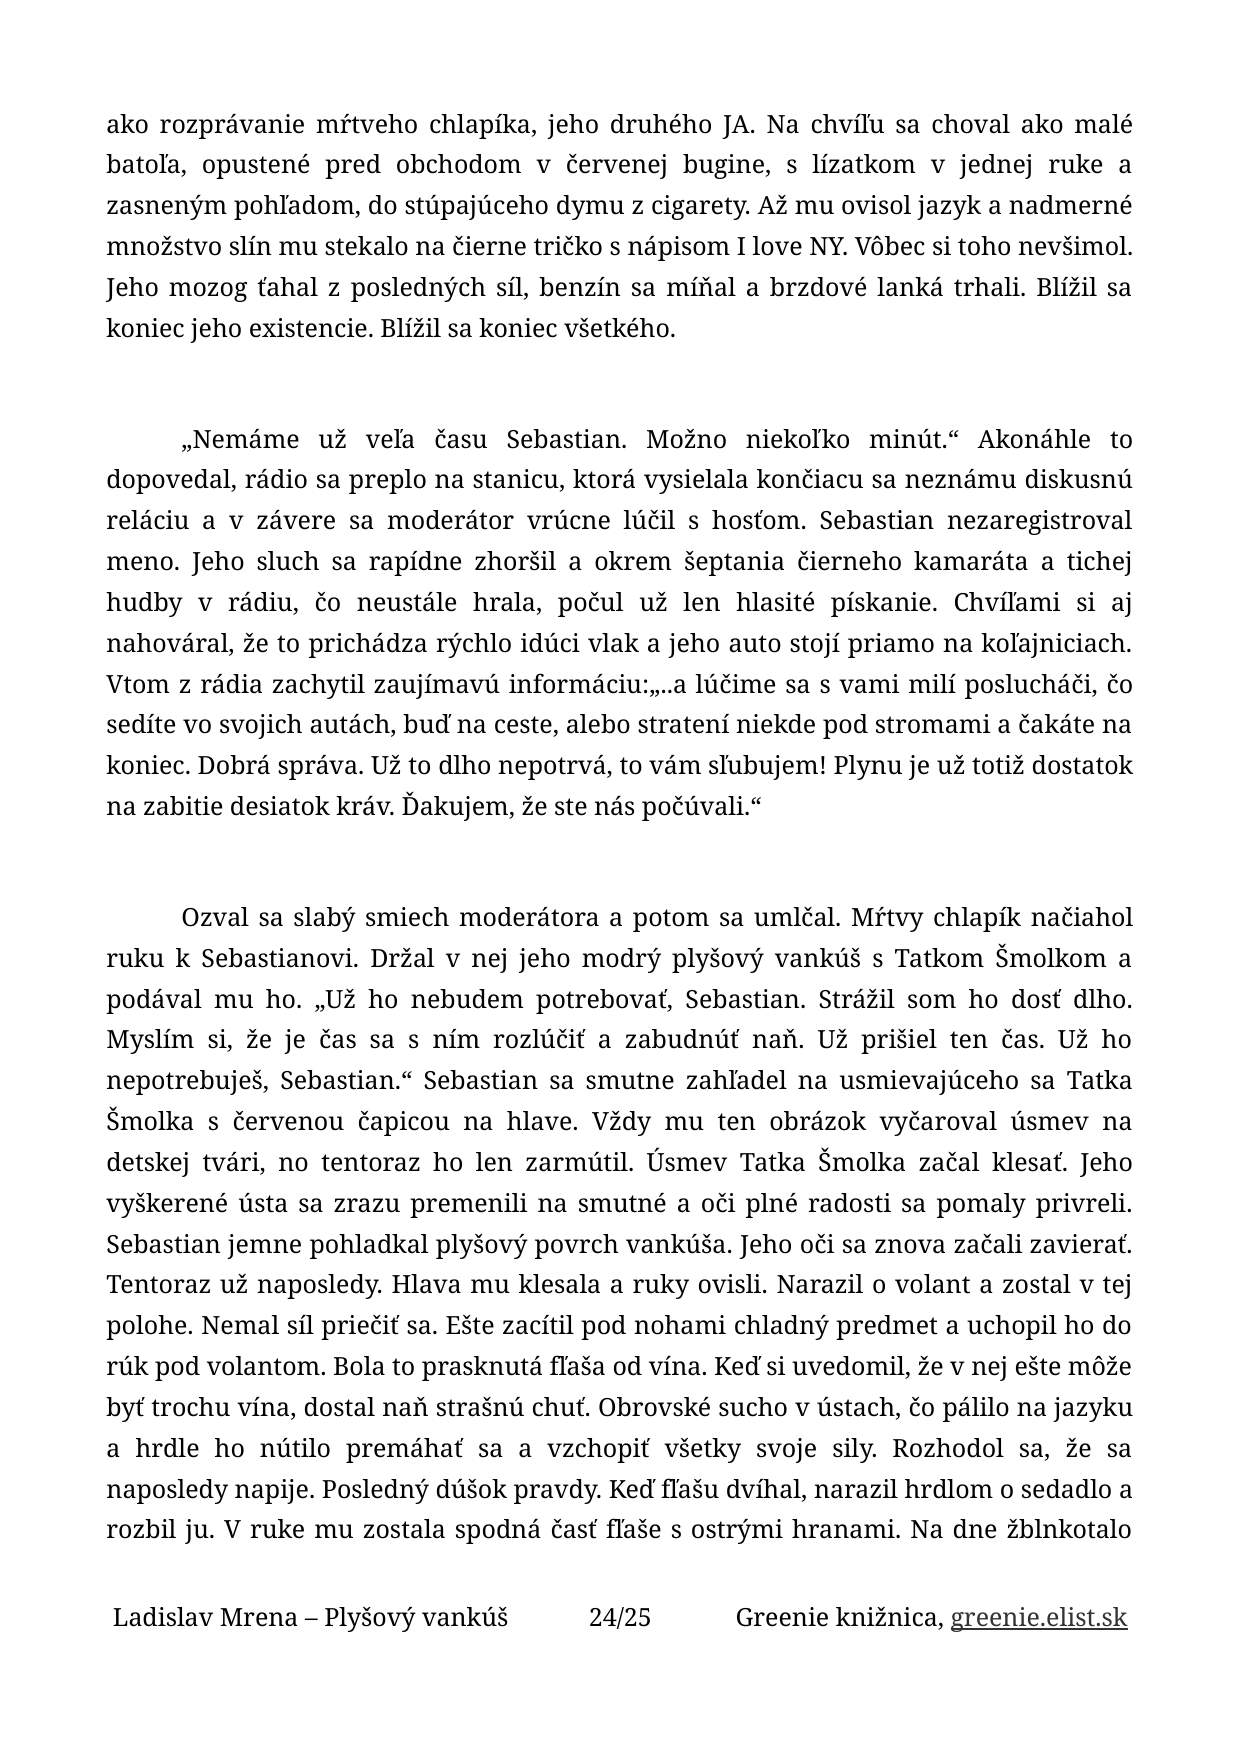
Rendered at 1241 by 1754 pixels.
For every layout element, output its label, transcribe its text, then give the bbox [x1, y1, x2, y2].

text „Nemáme už veľa času Sebastian. Možno niekoľko minút.“ Akonáhle to dopovedal, rádio sa preplo na stanicu, ktorá vysielala končiacu sa neznámu diskusnú reláciu a v závere sa moderátor vrúcne lúčil s hosťom. Sebastian nezaregistroval meno. Jeho sluch sa rapídne zhoršil a okrem šeptania čierneho kamaráta a tichej hudby v rádiu, čo neustále hrala, počul už len hlasité pískanie. Chvíľami si aj nahováral, že to prichádza rýchlo idúci vlak a jeho auto stojí priamo na koľajniciach. Vtom z rádia zachytil zaujímavú informáciu:„..a lúčime sa s vami milí poslucháči, čo sedíte vo svojich autách, buď na ceste, alebo stratení niekde pod stromami a čakáte na koniec. Dobrá správa. Už to dlho nepotrvá, to vám sľubujem! Plynu je už totiž dostatok na zabitie desiatok kráv. Ďakujem, že ste nás počúvali.“ [106, 421, 1134, 823]
text Ozval sa slabý smiech moderátora a potom sa umlčal. Mŕtvy chlapík načiahol ruku k Sebastianovi. Držal v nej jeho modrý plyšový vankúš s Tatkom Šmolkom a podával mu ho. „Už ho nebudem potrebovať, Sebastian. Strážil som ho dosť dlho. Myslím si, že je čas sa s ním rozlúčiť a zabudnúť naň. Už prišiel ten čas. Už ho nepotrebuješ, Sebastian.“ Sebastian sa smutne zahľadel na usmievajúceho sa Tatka Šmolka s červenou čapicou na hlave. Vždy mu ten obrázok vyčaroval úsmev na detskej tvári, no tentoraz ho len zarmútil. Úsmev Tatka Šmolka začal klesať. Jeho vyškerené ústa sa zrazu premenili na smutné a oči plné radosti sa pomaly privreli. Sebastian jemne pohladkal plyšový povrch vankúša. Jeho oči sa znova začali zavierať. Tentoraz už naposledy. Hlava mu klesala a ruky ovisli. Narazil o volant a zostal v tej polohe. Nemal síl priečiť sa. Ešte zacítil pod nohami chladný predmet a uchopil ho do rúk pod volantom. Bola to prasknutá fľaša od vína. Keď si uvedomil, že v nej ešte môže byť trochu vína, dostal naň strašnú chuť. Obrovské sucho v ústach, čo pálilo na jazyku a hrdle ho nútilo premáhať sa a vzchopiť všetky svoje sily. Rozhodol sa, že sa naposledy napije. Posledný dúšok pravdy. Keď fľašu dvíhal, narazil hrdlom o sedadlo a rozbil ju. V ruke mu zostala spodná časť fľaše s ostrými hranami. Na dne žblnkotalo [106, 899, 1134, 1546]
text ako rozprávanie mŕtveho chlapíka, jeho druhého JA. Na chvíľu sa choval ako malé batoľa, opustené pred obchodom v červenej bugine, s lízatkom v jednej ruke a zasneným pohľadom, do stúpajúceho dymu z cigarety. Až mu ovisol jazyk a nadmerné množstvo slín mu stekalo na čierne tričko s nápisom I love NY. Vôbec si toho nevšimol. Jeho mozog ťahal z posledných síl, benzín sa míňal a brzdové lanká trhali. Blížil sa koniec jeho existencie. Blížil sa koniec všetkého. [106, 106, 1134, 344]
